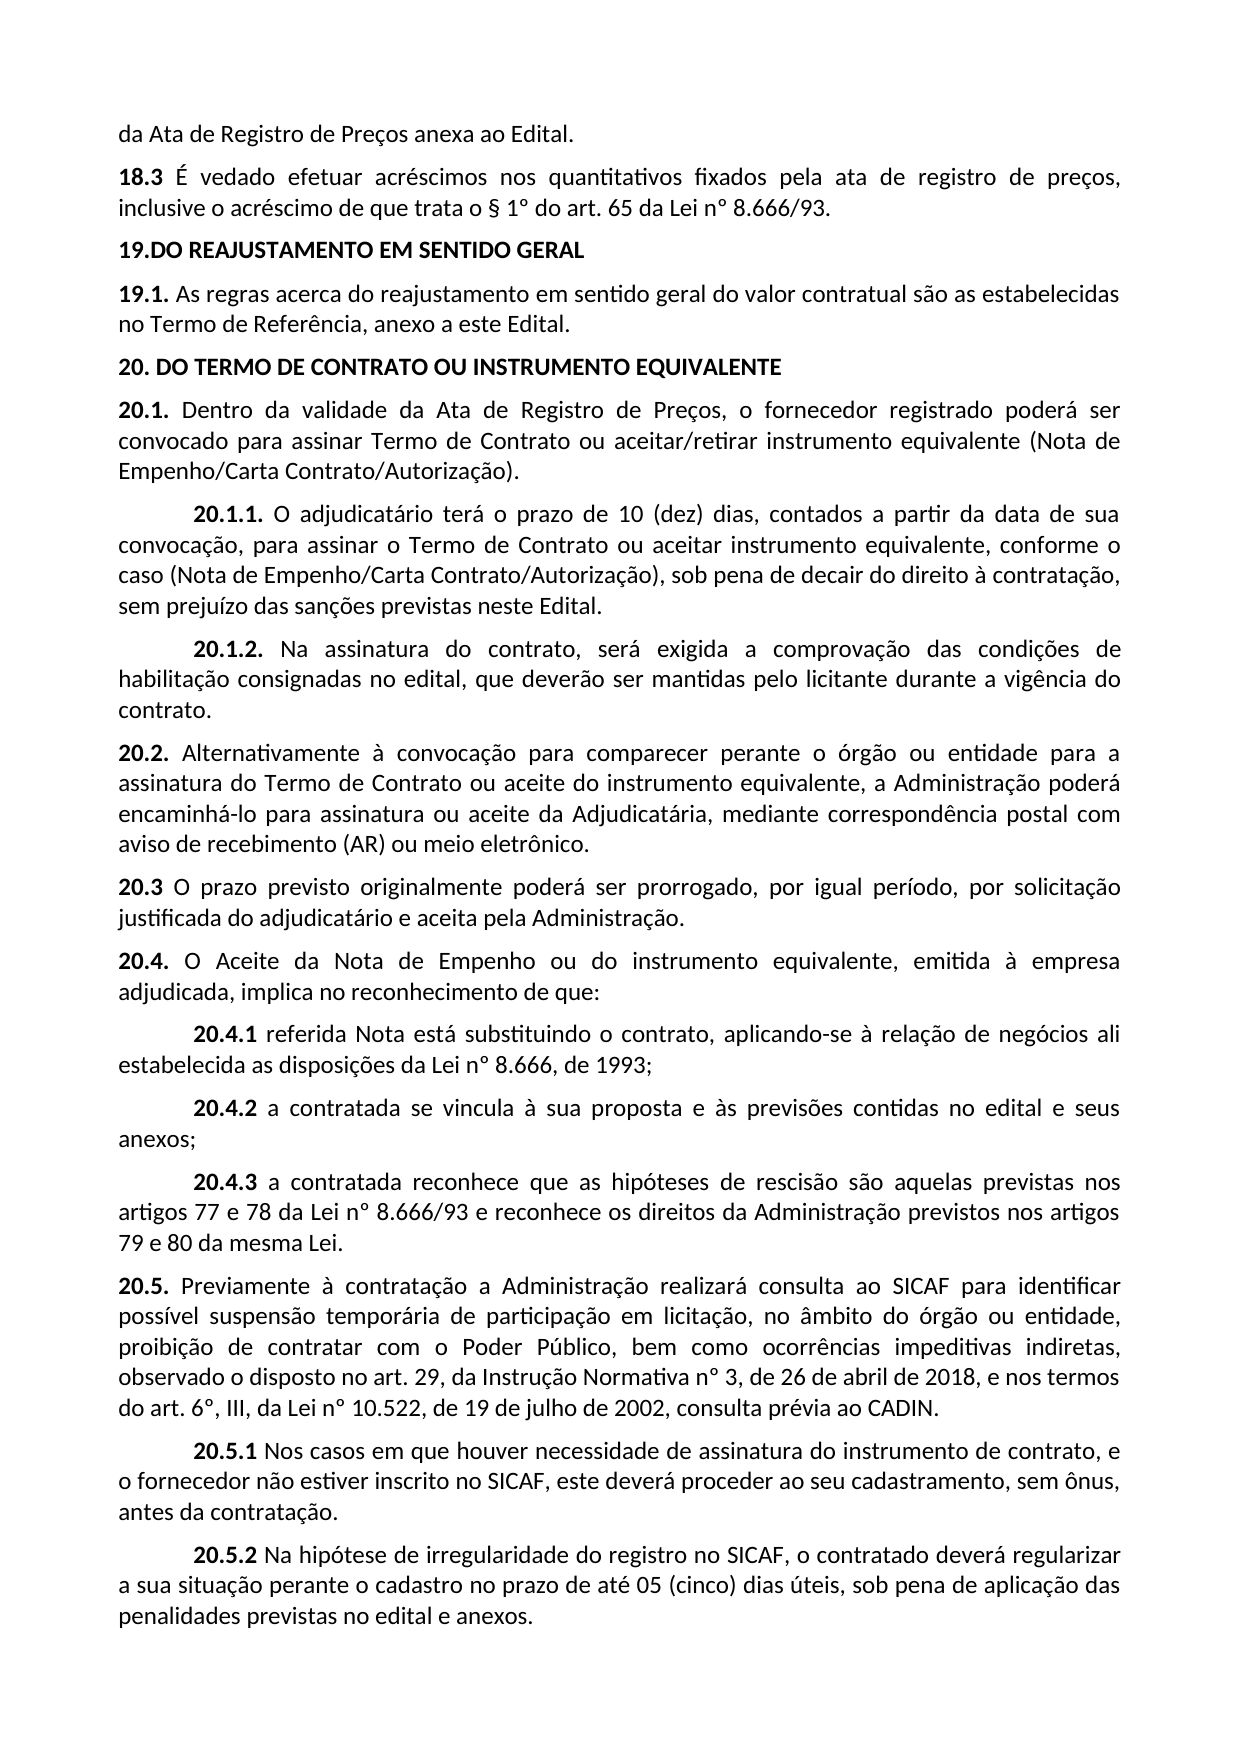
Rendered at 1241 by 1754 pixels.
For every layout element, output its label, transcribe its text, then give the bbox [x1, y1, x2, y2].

text 20.4.1 referida Nota está substituindo o contrato, aplicando-se à relação de negócios ali estabelecida as disposições da Lei nº 8.666, de 1993; [118, 1019, 1122, 1080]
text 20.5.1 Nos casos em que houver necessidade de assinatura do instrumento de contrato, e o fornecedor não estiver inscrito no SICAF, este deverá proceder ao seu cadastramento, sem ônus, antes da contratação. [118, 1435, 1122, 1526]
text 20.1. Dentro da validade da Ata de Registro de Preços, o fornecedor registrado poderá ser convocado para assinar Termo de Contrato ou aceitar/retirar instrumento equivalente (Nota de Empenho/Carta Contrato/Autorização). [118, 394, 1122, 486]
text 20.4.3 a contratada reconhece que as hipóteses de rescisão são aquelas previstas nos artigos 77 e 78 da Lei nº 8.666/93 e reconhece os direitos da Administração previstos nos artigos 79 e 80 da mesma Lei. [118, 1166, 1122, 1257]
text da Ata de Registro de Preços anexa ao Edital. [118, 118, 1122, 149]
text 19.1. As regras acerca do reajustamento em sentido geral do valor contratual são as estabelecidas no Termo de Referência, anexo a este Edital. [118, 278, 1122, 339]
text 19.DO REAJUSTAMENTO EM SENTIDO GERAL [118, 235, 1122, 265]
text 20.5.2 Na hipótese de irregularidade do registro no SICAF, o contratado deverá regularizar a sua situação perante o cadastro no prazo de até 05 (cinco) dias úteis, sob pena de aplicação das penalidades previstas no edital e anexos. [118, 1539, 1122, 1631]
text 20.1.2. Na assinatura do contrato, será exigida a comprovação das condições de habilitação consignadas no edital, que deverão ser mantidas pelo licitante durante a vigência do contrato. [118, 633, 1122, 724]
text 20.3 O prazo previsto originalmente poderá ser prorrogado, por igual período, por solicitação justificada do adjudicatário e aceita pela Administração. [118, 872, 1122, 933]
text 18.3 É vedado efetuar acréscimos nos quantitativos fixados pela ata de registro de preços, inclusive o acréscimo de que trata o § 1º do art. 65 da Lei nº 8.666/93. [118, 161, 1122, 222]
text 20.2. Alternativamente à convocação para comparecer perante o órgão ou entidade para a assinatura do Termo de Contrato ou aceite do instrumento equivalente, a Administração poderá encaminhá-lo para assinatura ou aceite da Adjudicatária, mediante correspondência postal com aviso de recebimento (AR) ou meio eletrônico. [118, 737, 1122, 859]
text 20.4. O Aceite da Nota de Empenho ou do instrumento equivalente, emitida à empresa adjudicada, implica no reconhecimento de que: [118, 945, 1122, 1006]
text 20.1.1. O adjudicatário terá o prazo de 10 (dez) dias, contados a partir da data de sua convocação, para assinar o Termo de Contrato ou aceitar instrumento equivalente, conforme o caso (Nota de Empenho/Carta Contrato/Autorização), sob pena de decair do direito à contratação, sem prejuízo das sanções previstas neste Edital. [118, 498, 1122, 620]
text 20. DO TERMO DE CONTRATO OU INSTRUMENTO EQUIVALENTE [118, 351, 1122, 382]
text 20.5. Previamente à contratação a Administração realizará consulta ao SICAF para identificar possível suspensão temporária de participação em licitação, no âmbito do órgão ou entidade, proibição de contratar com o Poder Público, bem como ocorrências impeditivas indiretas, observado o disposto no art. 29, da Instrução Normativa nº 3, de 26 de abril de 2018, e nos termos do art. 6º, III, da Lei nº 10.522, de 19 de julho de 2002, consulta prévia ao CADIN. [118, 1270, 1122, 1422]
text 20.4.2 a contratada se vincula à sua proposta e às previsões contidas no edital e seus anexos; [118, 1092, 1122, 1153]
